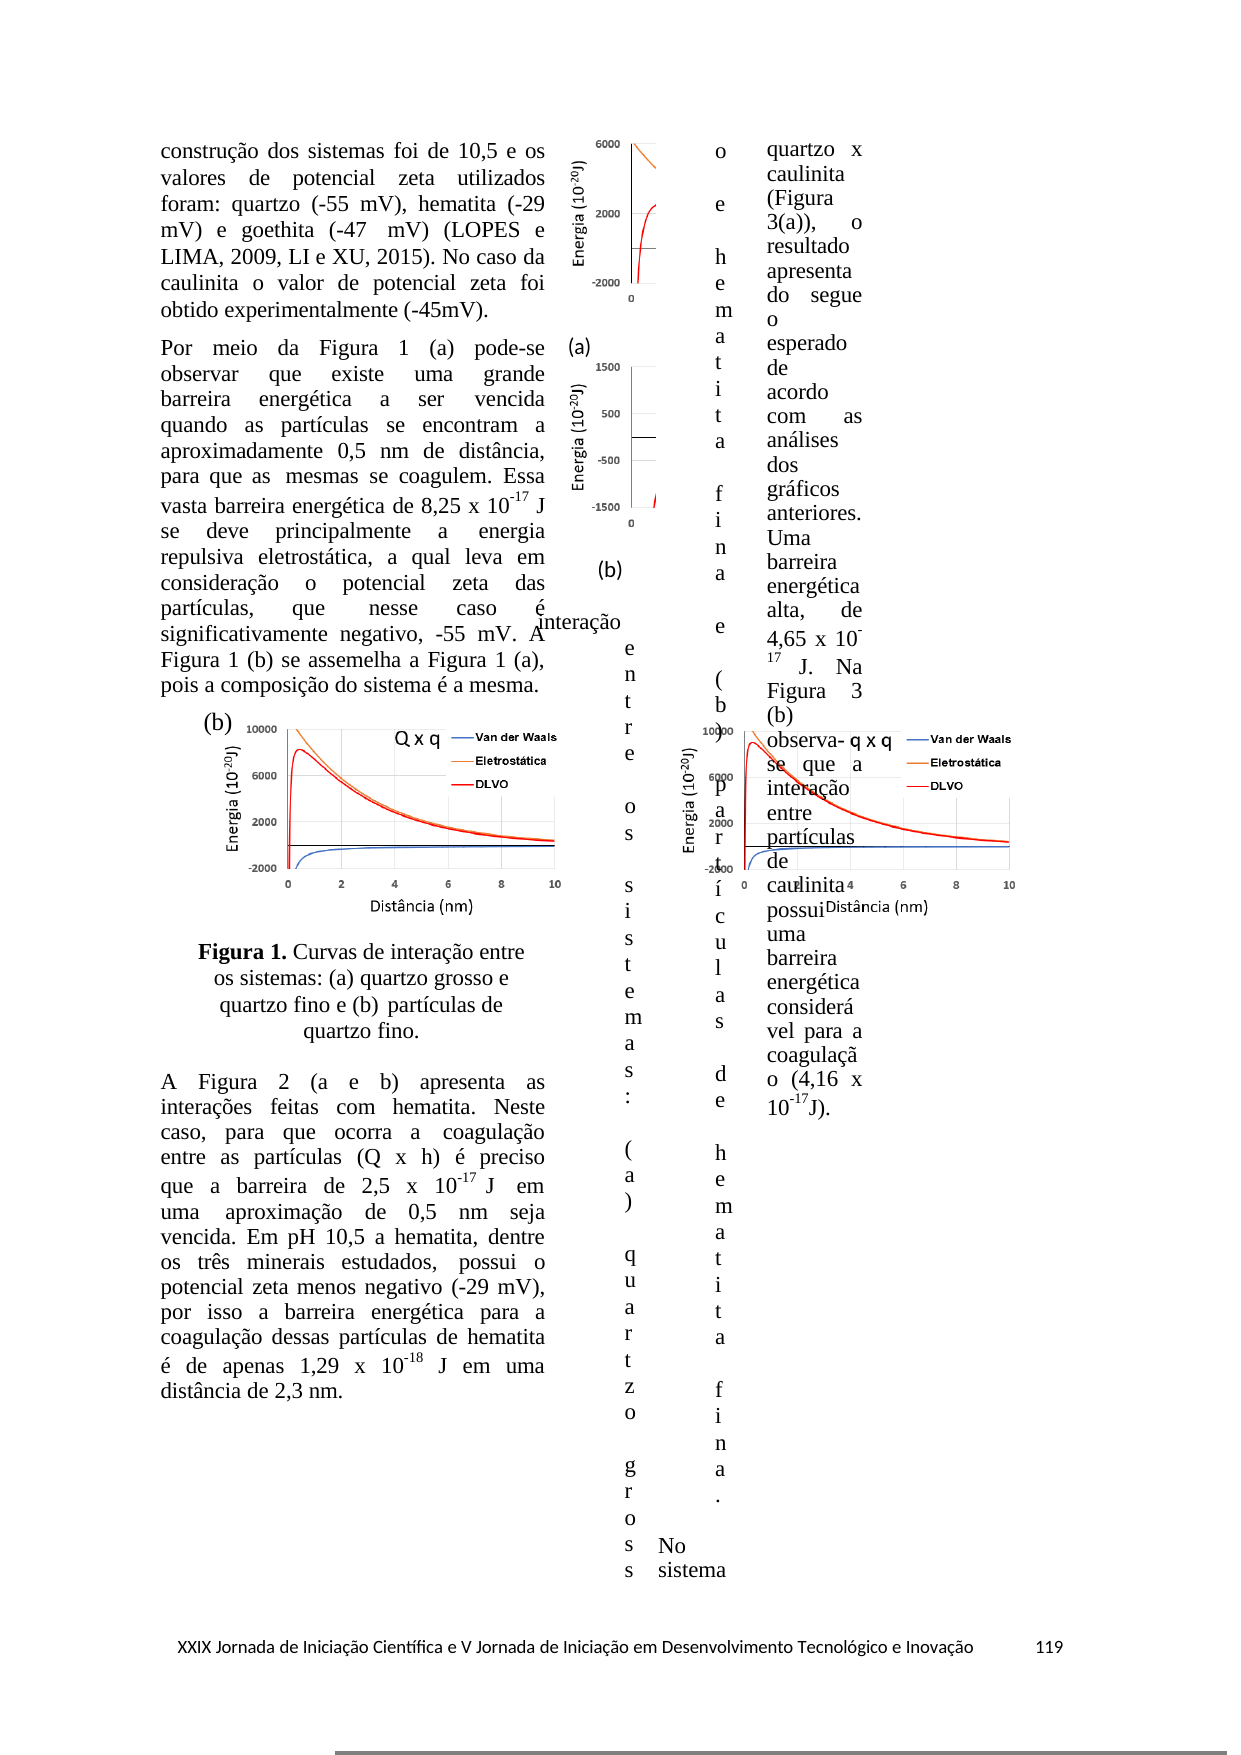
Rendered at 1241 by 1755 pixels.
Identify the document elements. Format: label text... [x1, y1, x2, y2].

text construção dos sistemas foi de 10,5 e os valores de potencial zeta utilizados foram: quartzo (-55 mV), hematita (-29 mV) e goethita (-47 mV) (LOPES e LIMA, 2009, LI e XU, 2015). No caso da caulinita o valor de potencial zeta foi obtido experimentalmente (-45mV). [160, 137, 545, 322]
text Figura 1. Curvas de interação entre os sistemas: (a) quartzo grosso e quartzo fino e (b) partículas de quartzo fino. [188, 938, 534, 1043]
list (b) [203, 707, 563, 736]
text (a) [568, 333, 652, 360]
text A Figura 2 (a e b) apresenta as interações feitas com hematita. Neste caso, para que ocorra a coagulação entre as partículas (Q x h) é preciso que a barreira de 2,5 x 10-17 J em uma aproximação de 0,5 nm seja vencida. Em pH 10,5 a hematita, dentre os três minerais estudados, possui o potencial zeta menos negativo (-29 mV), por isso a barreira energética para a coagulação dessas partículas de hematita é de apenas 1,29 x 10-18 J em uma distância de 2,3 nm. [160, 1069, 545, 1404]
text No sistema quartzo x caulinita (Figura 3(a)), o resultado apresentado segue o esperado de acordo com as análises dos gráficos anteriores. Uma barreira energética alta, de 4,65 x 10-17 J. Na Figura 3 (b) observa-se que a interação entre partículas de caulinita possui uma barreira energética considerável para a coagulação (4,16 x 10-17J). [767, 918, 862, 1120]
text Por meio da Figura 1 (a) pode-se observar que existe uma grande barreira energética a ser vencida quando as partículas se encontram a aproximadamente 0,5 nm de distância, para que as mesmas se coagulem. Essa vasta barreira energética de 8,25 x 10-17 J se deve principalmente a energia repulsiva eletrostática, a qual leva em consideração o potencial zeta das partículas, que nesse caso é significativamente negativo, -55 mV. A Figura 1 (b) se assemelha a Figura 1 (a), pois a composição do sistema é a mesma. [160, 335, 545, 698]
text No sistema quartzo x caulinita (Figura 3(a)), o resultado apresentado segue o esperado de acordo com as análises dos gráficos anteriores. Uma barreira energética alta, de 4,65 x 10-17 J. Na Figura 3 (b) observa-se que a interação entre partículas de caulinita possui uma barreira energética considerável para a coagulação (4,16 x 10-17J). [767, 137, 862, 723]
text (b) [568, 556, 652, 583]
